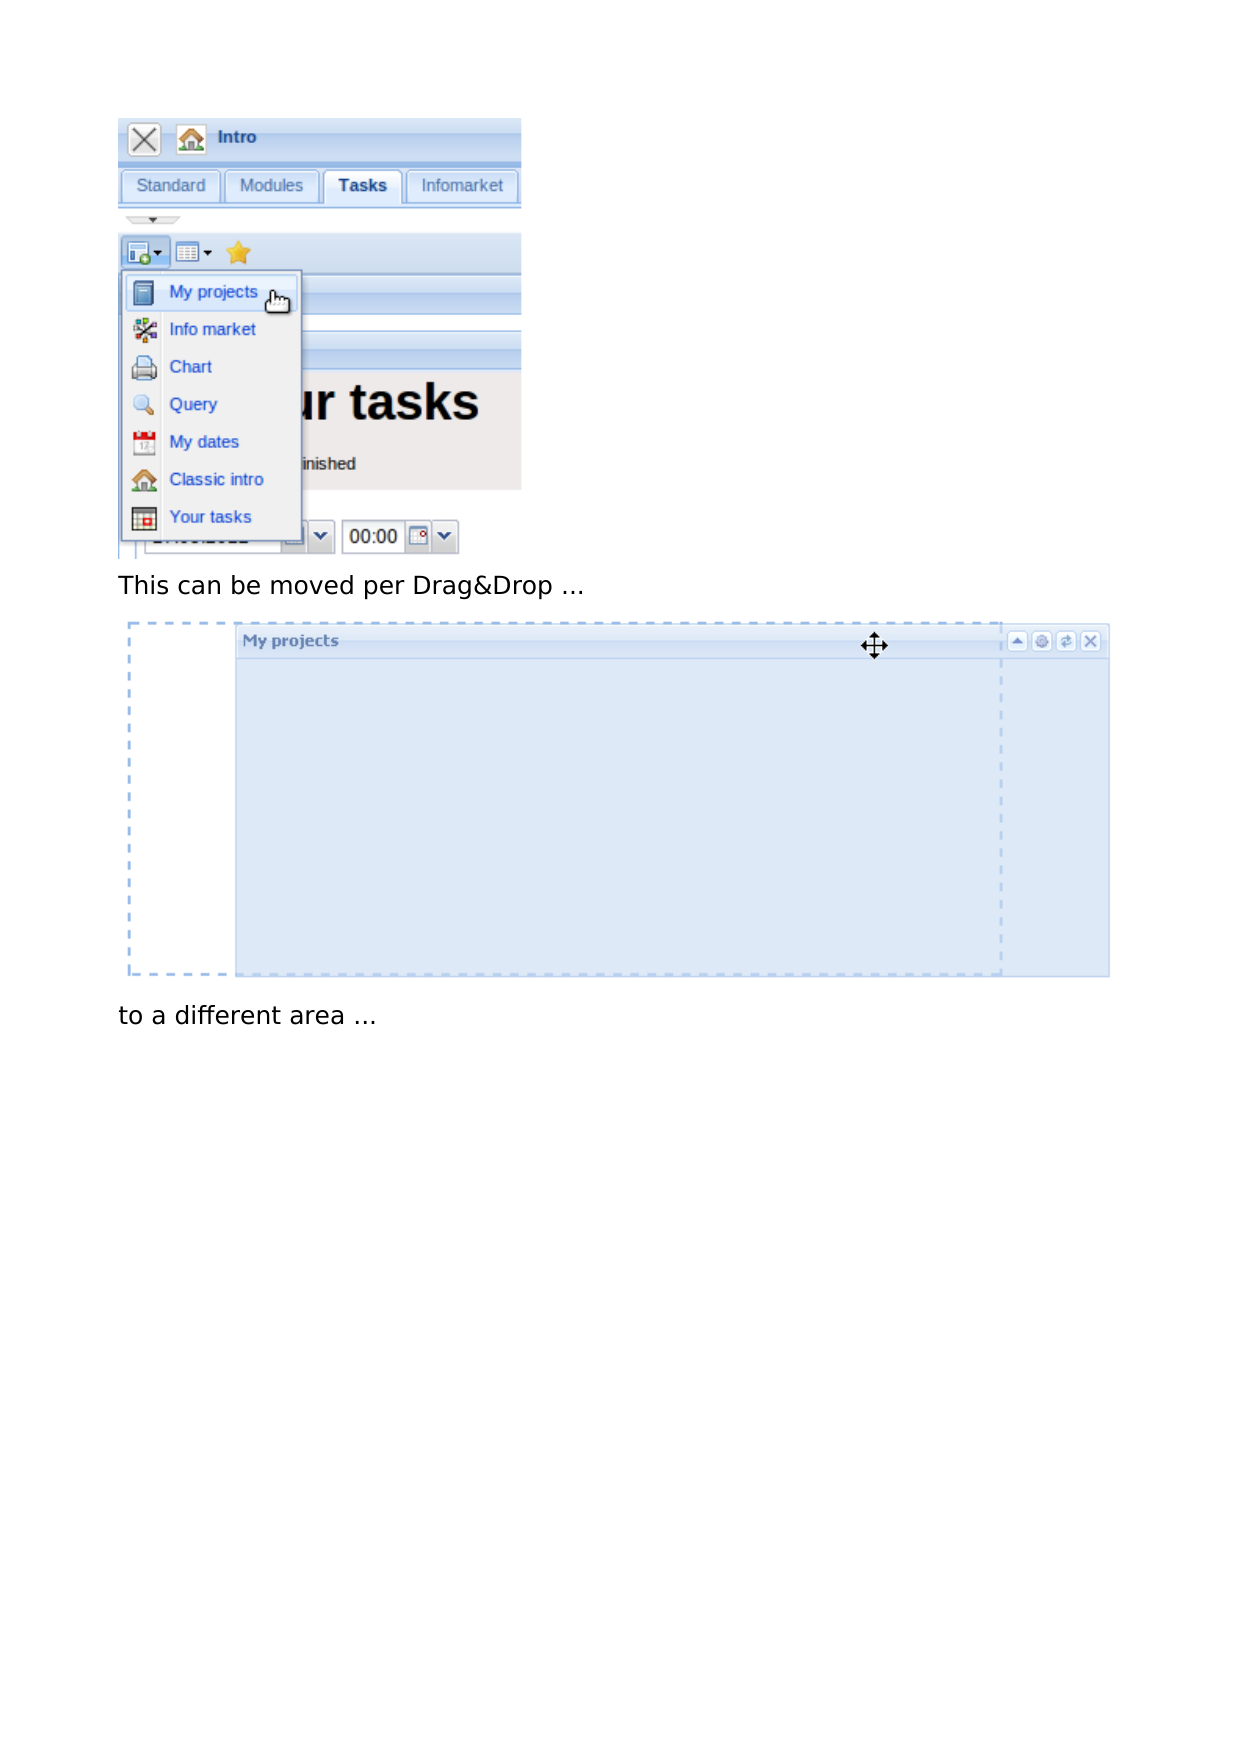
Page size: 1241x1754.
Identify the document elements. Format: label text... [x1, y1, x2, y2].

text to a different area ... [118, 1001, 1122, 1031]
text This can be moved per Drag&Drop ... [118, 571, 1122, 600]
picture [118, 118, 522, 559]
picture [118, 612, 1123, 989]
